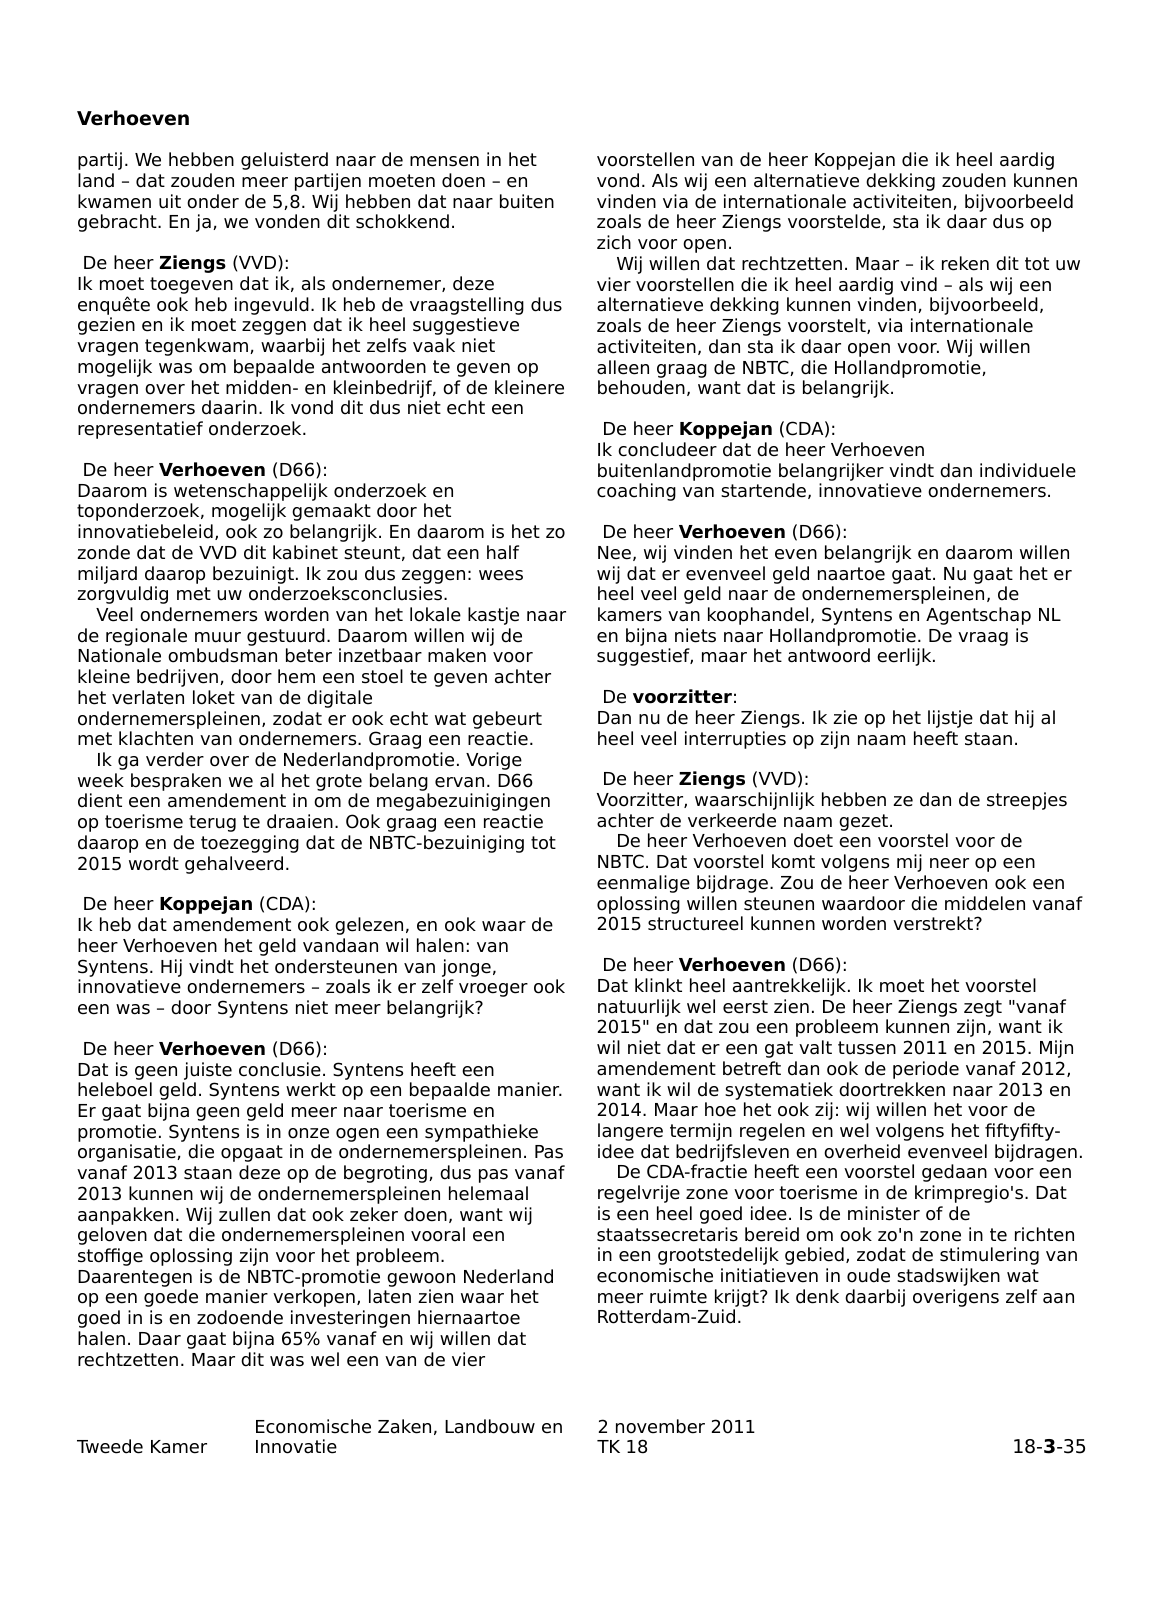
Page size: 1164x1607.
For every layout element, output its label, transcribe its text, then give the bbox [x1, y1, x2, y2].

text De heer Ziengs (VVD): [596, 769, 1087, 790]
text Ik concludeer dat de heer Verhoeven buitenlandpromotie belangrijker vindt dan individuele coaching van startende, innovatieve ondernemers. [596, 440, 1087, 502]
text partij. We hebben geluisterd naar de mensen in het land – dat zouden meer partijen moeten doen – en kwamen uit onder de 5,8. Wij hebben dat naar buiten gebracht. En ja, we vonden dit schokkend. [77, 150, 567, 233]
text Daarom is wetenschappelijk onderzoek en toponderzoek, mogelijk gemaakt door het innovatiebeleid, ook zo belangrijk. En daarom is het zo zonde dat de VVD dit kabinet steunt, dat een half miljard daarop bezuinigt. Ik zou dus zeggen: wees zorgvuldig met uw onderzoeksconclusies. [77, 480, 567, 605]
text Ik ga verder over de Nederlandpromotie. Vorige week bespraken we al het grote belang ervan. D66 dient een amendement in om de megabezuinigingen op toerisme terug te draaien. Ook graag een reactie daarop en de toezegging dat de NBTC-bezuiniging tot 2015 wordt gehalveerd. [77, 750, 567, 874]
text De heer Verhoeven doet een voorstel voor de NBTC. Dat voorstel komt volgens mij neer op een eenmalige bijdrage. Zou de heer Verhoeven ook een oplossing willen steunen waardoor die middelen vanaf 2015 structureel kunnen worden verstrekt? [596, 831, 1087, 935]
text Ik heb dat amendement ook gelezen, en ook waar de heer Verhoeven het geld vandaan wil halen: van Syntens. Hij vindt het ondersteunen van jonge, innovatieve ondernemers – zoals ik er zelf vroeger ook een was – door Syntens niet meer belangrijk? [77, 915, 567, 1019]
text Veel ondernemers worden van het lokale kastje naar de regionale muur gestuurd. Daarom willen wij de Nationale ombudsman beter inzetbaar maken voor kleine bedrijven, door hem een stoel te geven achter het verlaten loket van de digitale ondernemerspleinen, zodat er ook echt wat gebeurt met klachten van ondernemers. Graag een reactie. [77, 605, 567, 750]
text Voorzitter, waarschijnlijk hebben ze dan de streepjes achter de verkeerde naam gezet. [596, 790, 1087, 831]
text Wij willen dat rechtzetten. Maar – ik reken dit tot uw vier voorstellen die ik heel aardig vind – als wij een alternatieve dekking kunnen vinden, bijvoorbeeld, zoals de heer Ziengs voorstelt, via internationale activiteiten, dan sta ik daar open voor. Wij willen alleen graag de NBTC, die Hollandpromotie, behouden, want dat is belangrijk. [596, 254, 1087, 399]
text De heer Verhoeven (D66): [596, 955, 1087, 976]
text De heer Ziengs (VVD): [77, 253, 567, 274]
text Dat klinkt heel aantrekkelijk. Ik moet het voorstel natuurlijk wel eerst zien. De heer Ziengs zegt "vanaf 2015" en dat zou een probleem kunnen zijn, want ik wil niet dat er een gat valt tussen 2011 en 2015. Mijn amendement betreft dan ook de periode vanaf 2012, want ik wil de systematiek doortrekken naar 2013 en 2014. Maar hoe het ook zij: wij willen het voor de langere termijn regelen en wel volgens het fiftyfifty-idee dat bedrijfsleven en overheid evenveel bijdragen. [596, 976, 1087, 1162]
text De heer Verhoeven (D66): [77, 1039, 567, 1059]
text De heer Koppejan (CDA): [596, 419, 1087, 440]
text De voorzitter: [596, 687, 1087, 708]
text Ik moet toegeven dat ik, als ondernemer, deze enquête ook heb ingevuld. Ik heb de vraagstelling dus gezien en ik moet zeggen dat ik heel suggestieve vragen tegenkwam, waarbij het zelfs vaak niet mogelijk was om bepaalde antwoorden te geven op vragen over het midden- en kleinbedrijf, of de kleinere ondernemers daarin. Ik vond dit dus niet echt een representatief onderzoek. [77, 274, 567, 440]
text De heer Verhoeven (D66): [77, 460, 567, 480]
text De heer Verhoeven (D66): [596, 522, 1087, 543]
text De CDA-fractie heeft een voorstel gedaan voor een regelvrije zone voor toerisme in de krimpregio's. Dat is een heel goed idee. Is de minister of de staatssecretaris bereid om ook zo'n zone in te richten in een grootstedelijk gebied, zodat de stimulering van economische initiatieven in oude stadswijken wat meer ruimte krijgt? Ik denk daarbij overigens zelf aan Rotterdam-Zuid. [596, 1162, 1087, 1328]
text Dan nu de heer Ziengs. Ik zie op het lijstje dat hij al heel veel interrupties op zijn naam heeft staan. [596, 708, 1087, 749]
text Nee, wij vinden het even belangrijk en daarom willen wij dat er evenveel geld naartoe gaat. Nu gaat het er heel veel geld naar de ondernemerspleinen, de kamers van koophandel, Syntens en Agentschap NL en bijna niets naar Hollandpromotie. De vraag is suggestief, maar het antwoord eerlijk. [596, 543, 1087, 667]
text Dat is geen juiste conclusie. Syntens heeft een heleboel geld. Syntens werkt op een bepaalde manier. Er gaat bijna geen geld meer naar toerisme en promotie. Syntens is in onze ogen een sympathieke organisatie, die opgaat in de ondernemerspleinen. Pas vanaf 2013 staan deze op de begroting, dus pas vanaf 2013 kunnen wij de ondernemerspleinen helemaal aanpakken. Wij zullen dat ook zeker doen, want wij geloven dat die ondernemerspleinen vooral een stoffige oplossing zijn voor het probleem. Daarentegen is de NBTC-promotie gewoon Nederland op een goede manier verkopen, laten zien waar het goed in is en zodoende investeringen hiernaartoe halen. Daar gaat bijna 65% vanaf en wij willen dat rechtzetten. Maar dit was wel een van de vier [77, 1059, 567, 1370]
text De heer Koppejan (CDA): [77, 894, 567, 915]
text voorstellen van de heer Koppejan die ik heel aardig vond. Als wij een alternatieve dekking zouden kunnen vinden via de internationale activiteiten, bijvoorbeeld zoals de heer Ziengs voorstelde, sta ik daar dus op zich voor open. [596, 150, 1087, 254]
